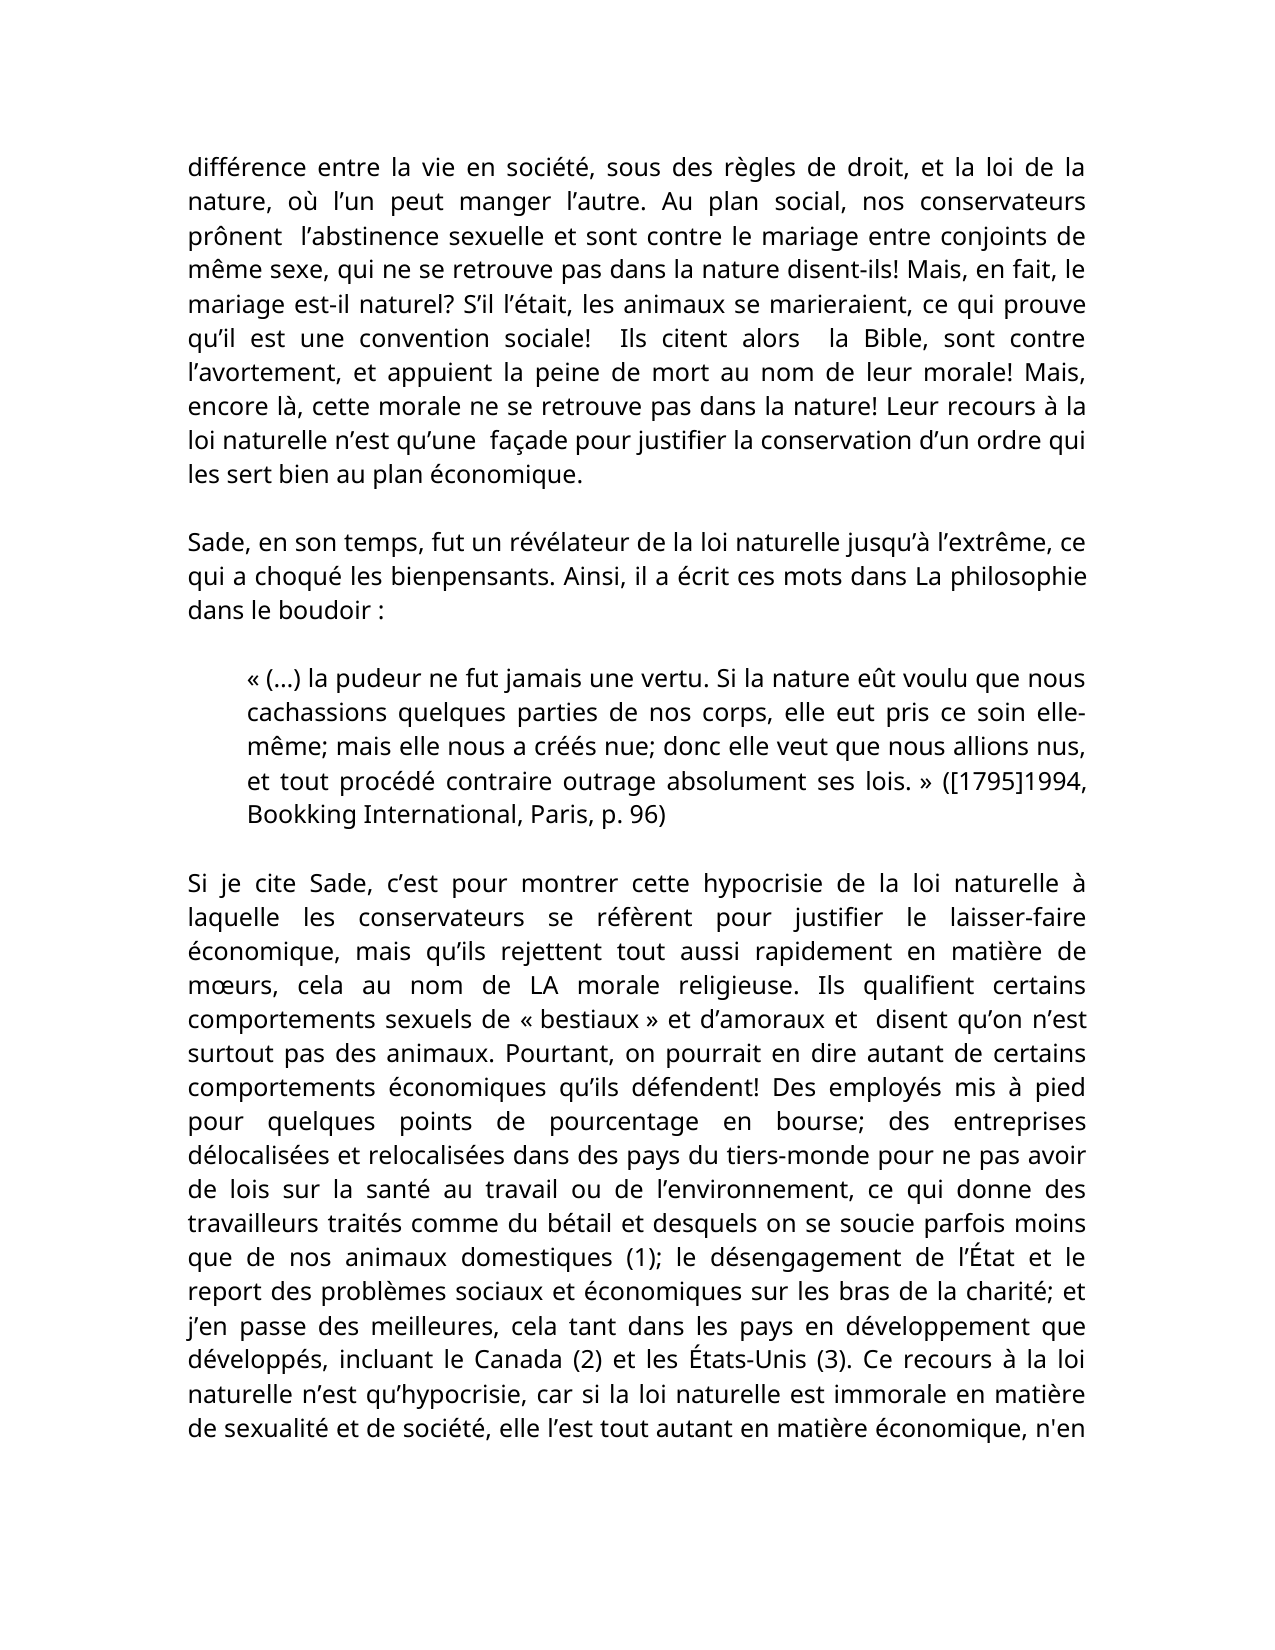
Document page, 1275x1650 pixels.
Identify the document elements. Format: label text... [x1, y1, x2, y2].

text différence entre la vie en société, sous des règles de droit, et la loi de la nature, où l’un peut manger l’autre. Au plan social, nos conservateurs prônent l’abstinence sexuelle et sont contre le mariage entre conjoints de même sexe, qui ne se retrouve pas dans la nature disent-ils! Mais, en fait, le mariage est-il naturel? S’il l’était, les animaux se marieraient, ce qui prouve qu’il est une convention sociale! Ils citent alors la Bible, sont contre l’avortement, et appuient la peine de mort au nom de leur morale! Mais, encore là, cette morale ne se retrouve pas dans la nature! Leur recours à la loi naturelle n’est qu’une façade pour justifier la conservation d’un ordre qui les sert bien au plan économique. [187, 150, 1087, 491]
text Si je cite Sade, c’est pour montrer cette hypocrisie de la loi naturelle à laquelle les conservateurs se réfèrent pour justifier le laisser-faire économique, mais qu’ils rejettent tout aussi rapidement en matière de mœurs, cela au nom de LA morale religieuse. Ils qualifient certains comportements sexuels de « bestiaux » et d’amoraux et disent qu’on n’est surtout pas des animaux. Pourtant, on pourrait en dire autant de certains comportements économiques qu’ils défendent! Des employés mis à pied pour quelques points de pourcentage en bourse; des entreprises délocalisées et relocalisées dans des pays du tiers-monde pour ne pas avoir de lois sur la santé au travail ou de l’environnement, ce qui donne des travailleurs traités comme du bétail et desquels on se soucie parfois moins que de nos animaux domestiques (1); le désengagement de l’État et le report des problèmes sociaux et économiques sur les bras de la charité; et j’en passe des meilleures, cela tant dans les pays en développement que développés, incluant le Canada (2) et les États-Unis (3). Ce recours à la loi naturelle n’est qu’hypocrisie, car si la loi naturelle est immorale en matière de sexualité et de société, elle l’est tout autant en matière économique, n'en [187, 865, 1087, 1444]
text Sade, en son temps, fut un révélateur de la loi naturelle jusqu’à l’extrême, ce qui a choqué les bienpensants. Ainsi, il a écrit ces mots dans La philosophie dans le boudoir : [187, 525, 1087, 627]
text « (…) la pudeur ne fut jamais une vertu. Si la nature eût voulu que nous cachassions quelques parties de nos corps, elle eut pris ce soin elle-même; mais elle nous a créés nue; donc elle veut que nous allions nus, et tout procédé contraire outrage absolument ses lois. » ([1795]1994, Bookking International, Paris, p. 96) [247, 661, 1087, 831]
